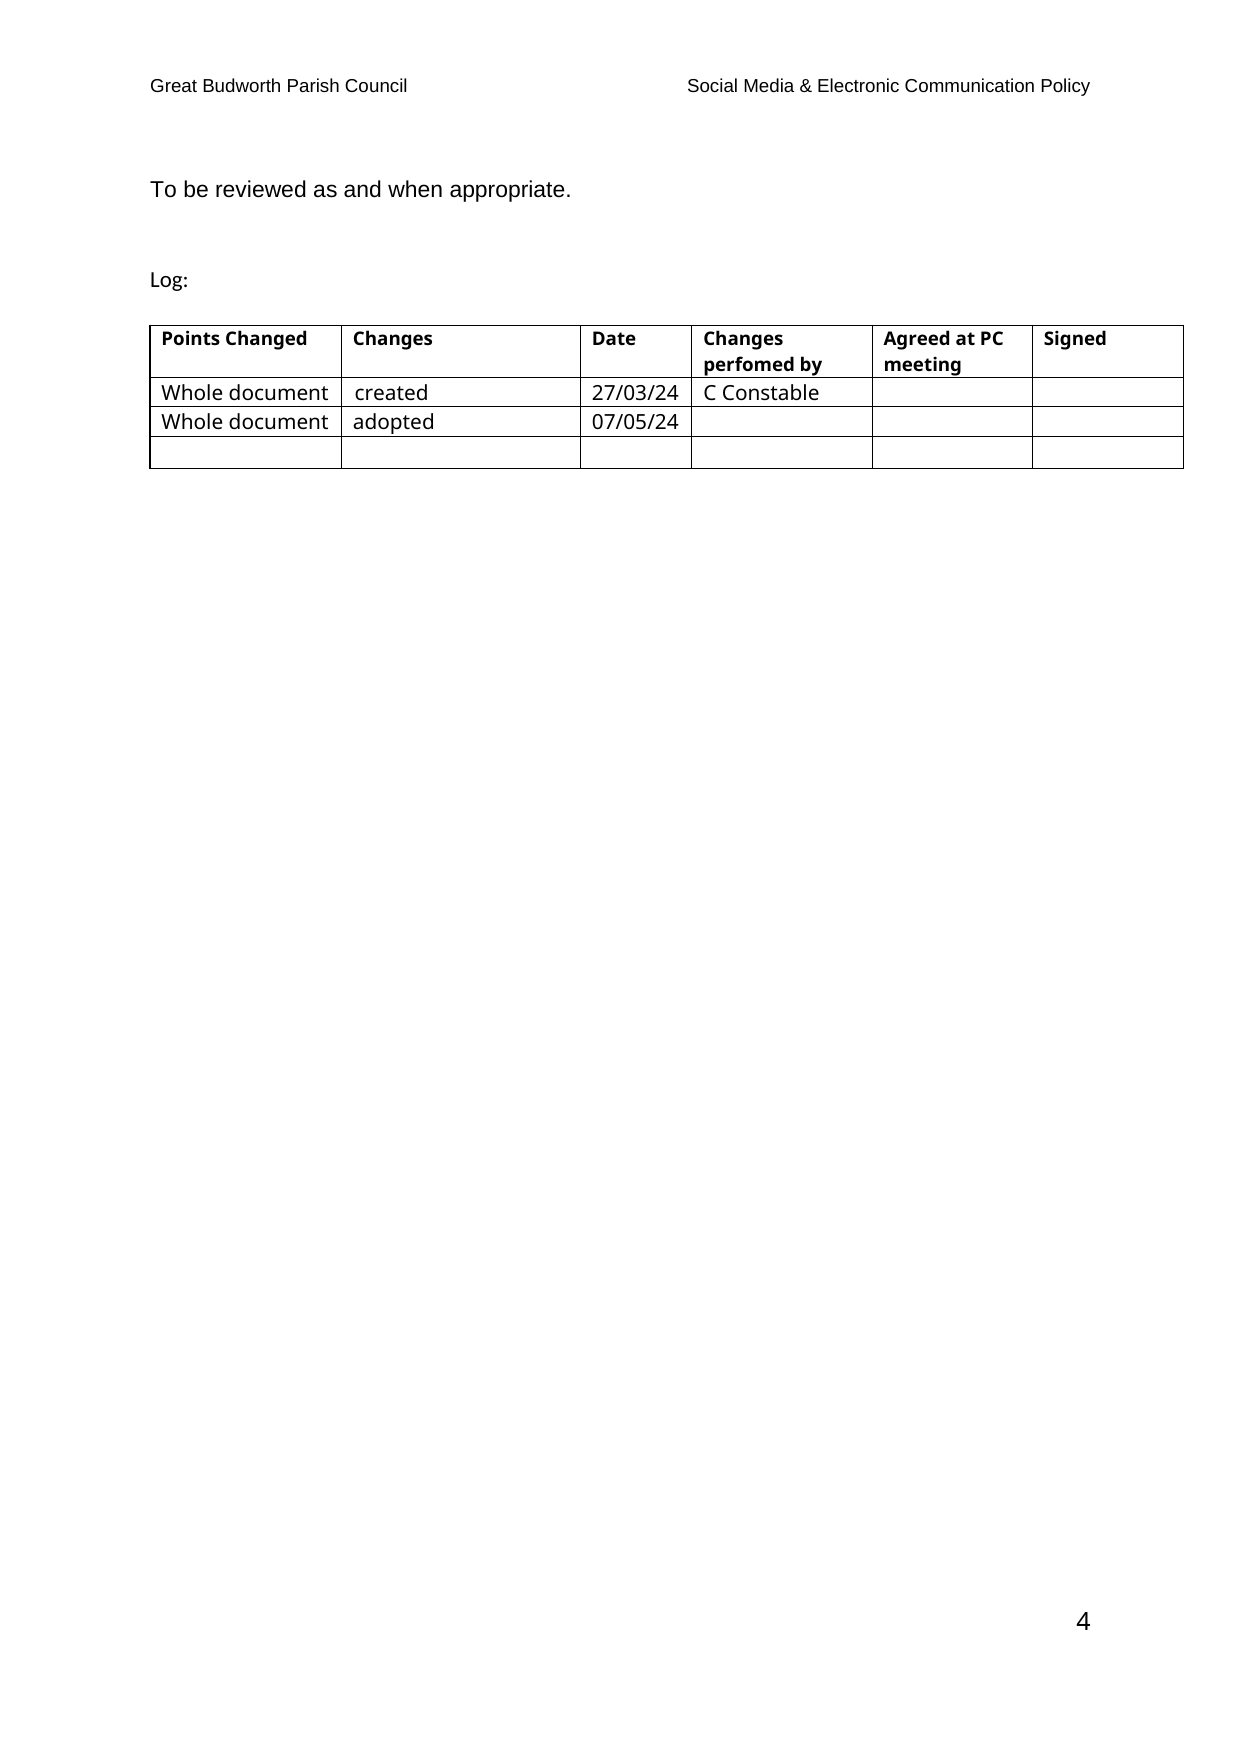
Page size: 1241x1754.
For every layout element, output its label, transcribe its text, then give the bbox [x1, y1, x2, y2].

table_cell [151, 437, 341, 468]
text To be reviewed as and when appropriate. [150, 150, 1090, 203]
table_cell [873, 407, 1032, 436]
table_cell adopted [342, 407, 580, 436]
table_cell created [342, 378, 580, 406]
table_header Date [581, 326, 691, 377]
table_cell [1033, 437, 1183, 468]
table_cell Whole document [151, 407, 341, 436]
table_cell [692, 407, 872, 436]
table_cell [692, 437, 872, 468]
table_cell [873, 378, 1032, 406]
table_header Points Changed [151, 326, 341, 377]
table_header Changes perfomed by [692, 326, 872, 377]
table_header Changes [342, 326, 580, 377]
table_header Agreed at PC meeting [873, 326, 1032, 377]
table_cell [1033, 407, 1183, 436]
table_cell 07/05/24 [581, 407, 691, 436]
table_cell [873, 437, 1032, 468]
table_cell 27/03/24 [581, 378, 691, 406]
table_cell [342, 437, 580, 468]
table_cell Whole document [151, 378, 341, 406]
table_cell [581, 437, 691, 468]
table_cell [1033, 378, 1183, 406]
text Log: [150, 265, 1090, 293]
table_cell C Constable [692, 378, 872, 406]
table_header Signed [1033, 326, 1183, 377]
